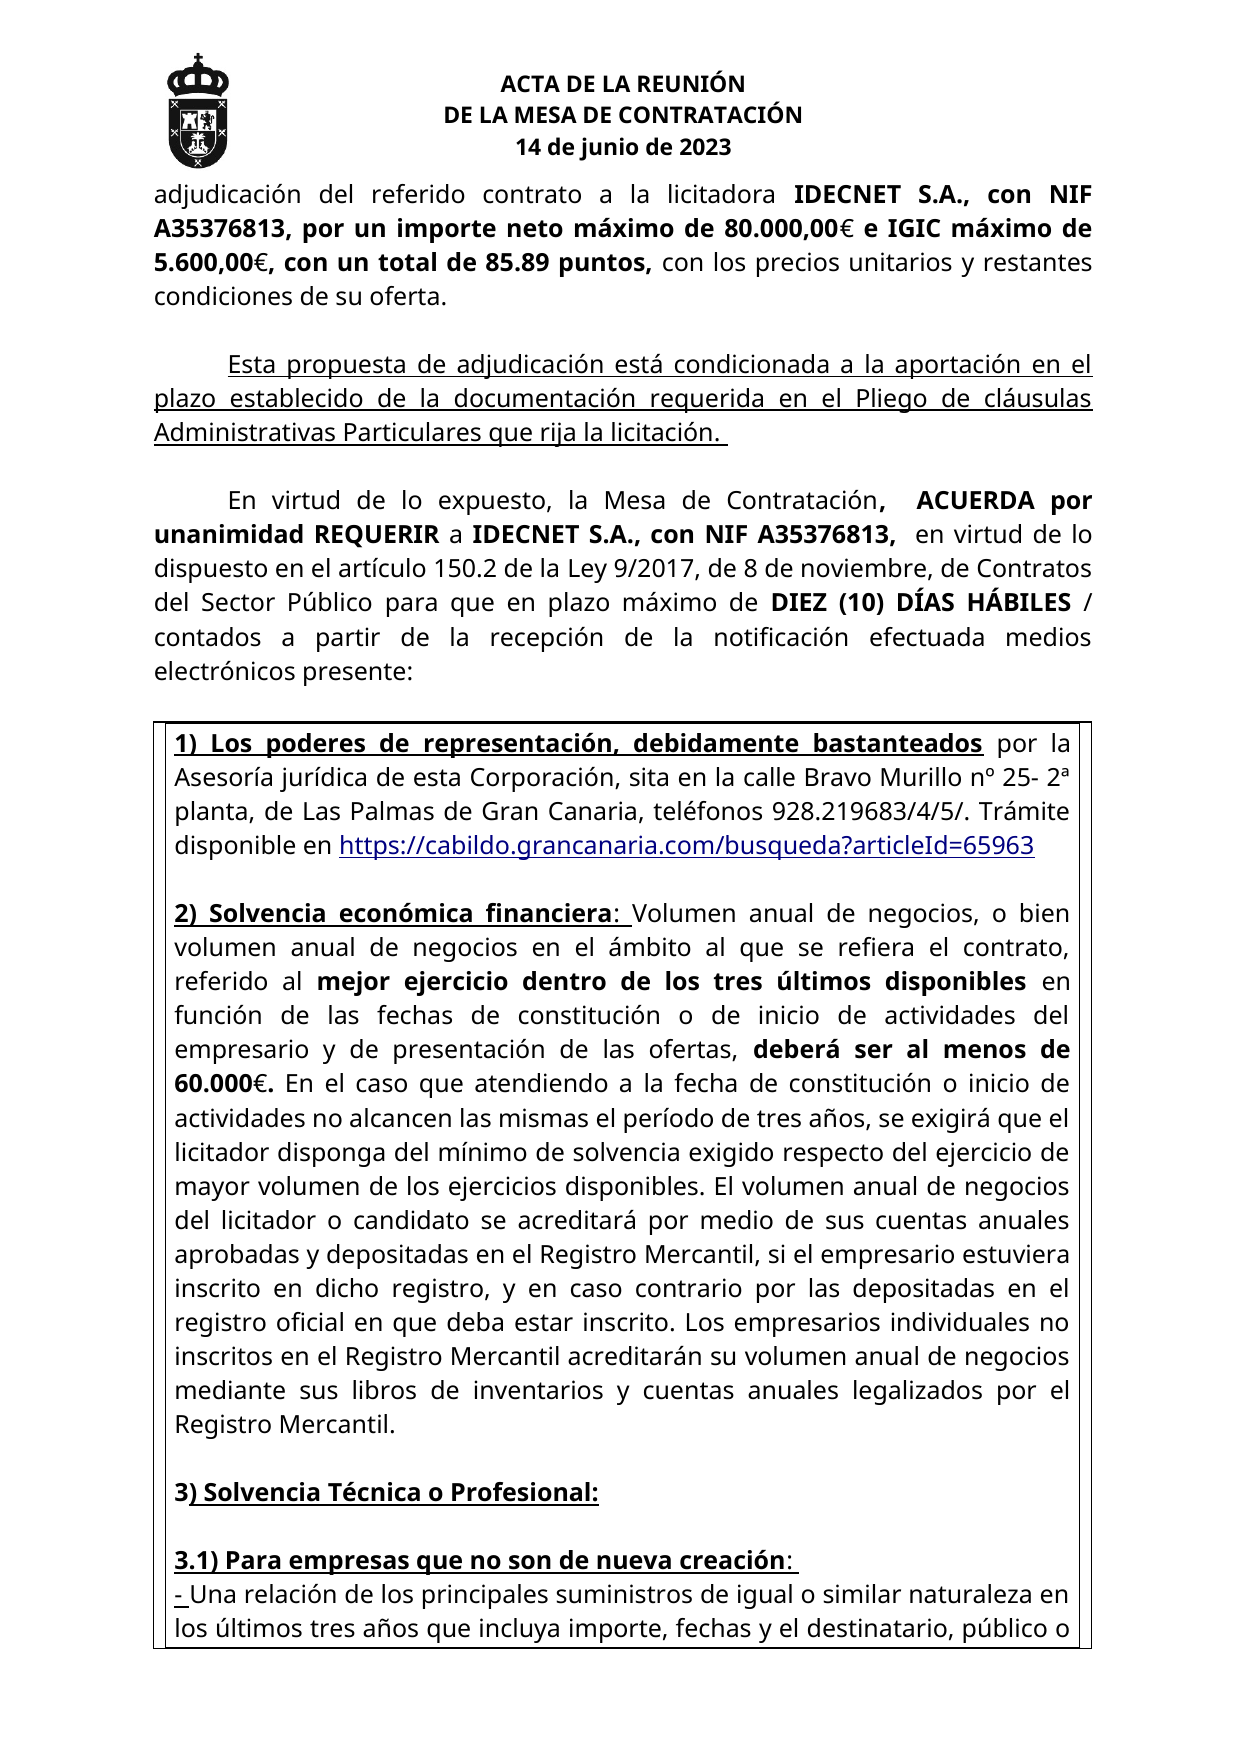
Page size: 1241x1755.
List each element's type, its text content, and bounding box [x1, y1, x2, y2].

text En virtud de lo expuesto, la Mesa de Contratación, ACUERDA por unanimidad REQUERIR a Idecnet S.A., con NIF A35376813, en virtud de lo dispuesto en el artículo 150.2 de la Ley 9/2017, de 8 de noviembre, de Contratos del Sector Público para que en plazo máximo de DIEZ (10) DÍAS HÁBILES / contados a partir de la recepción de la notificación efectuada medios electrónicos presente: [153, 483, 1093, 687]
text Administrativas Particulares que rija la licitación. [153, 410, 1093, 449]
text adjudicación del referido contrato a la licitadora Idecnet S.A., con NIF A35376813, por un importe neto máximo de 80.000,00€ e IGIC máximo de 5.600,00€, con un total de 85.89 puntos, con los precios unitarios y restantes condiciones de su oferta. [153, 176, 1093, 313]
table_header 1) Los poderes de representación, debidamente bastanteados por la Asesoría jurídica de esta Corporación, sita en la calle Bravo Murillo nº 25- 2ª planta, de Las Palmas de Gran Canaria, teléfonos 928.219683/4/5/. Trámite disponible en https://cabildo.grancanaria.com/busqueda?articleId=65963 2) Solvencia económica financiera: Volumen anual de negocios, o bien volumen anual de negocios en el ámbito al que se refiera el contrato, referido al mejor ejercicio dentro de los tres últimos disponibles en función de las fechas de constitución o de inicio de actividades del empresario y de presentación de las ofertas, deberá ser al menos de 60.000€. En el caso que atendiendo a la fecha de constitución o inicio de actividades no alcancen las mismas el período de tres años, se exigirá que el licitador disponga del mínimo de solvencia exigido respecto del ejercicio de mayor volumen de los ejercicios disponibles. El volumen anual de negocios del licitador o candidato se acreditará por medio de sus cuentas anuales aprobadas y depositadas en el Registro Mercantil, si el empresario estuviera inscrito en dicho registro, y en caso contrario por las depositadas en el registro oficial en que deba estar inscrito. Los empresarios individuales no inscritos en el Registro Mercantil acreditarán su volumen anual de negocios mediante sus libros de inventarios y cuentas anuales legalizados por el Registro Mercantil. 3) Solvencia Técnica o Profesional: 3.1) Para empresas que no son de nueva creación: - Una relación de los principales suministros de igual o similar naturaleza en los últimos tres años que incluya importe, fechas y el destinatario, público o [166, 724, 1079, 1647]
text Esta propuesta de adjudicación está condicionada a la aportación en el plazo establecido de la documentación requerida en el Pliego de cláusulas [153, 347, 1093, 409]
